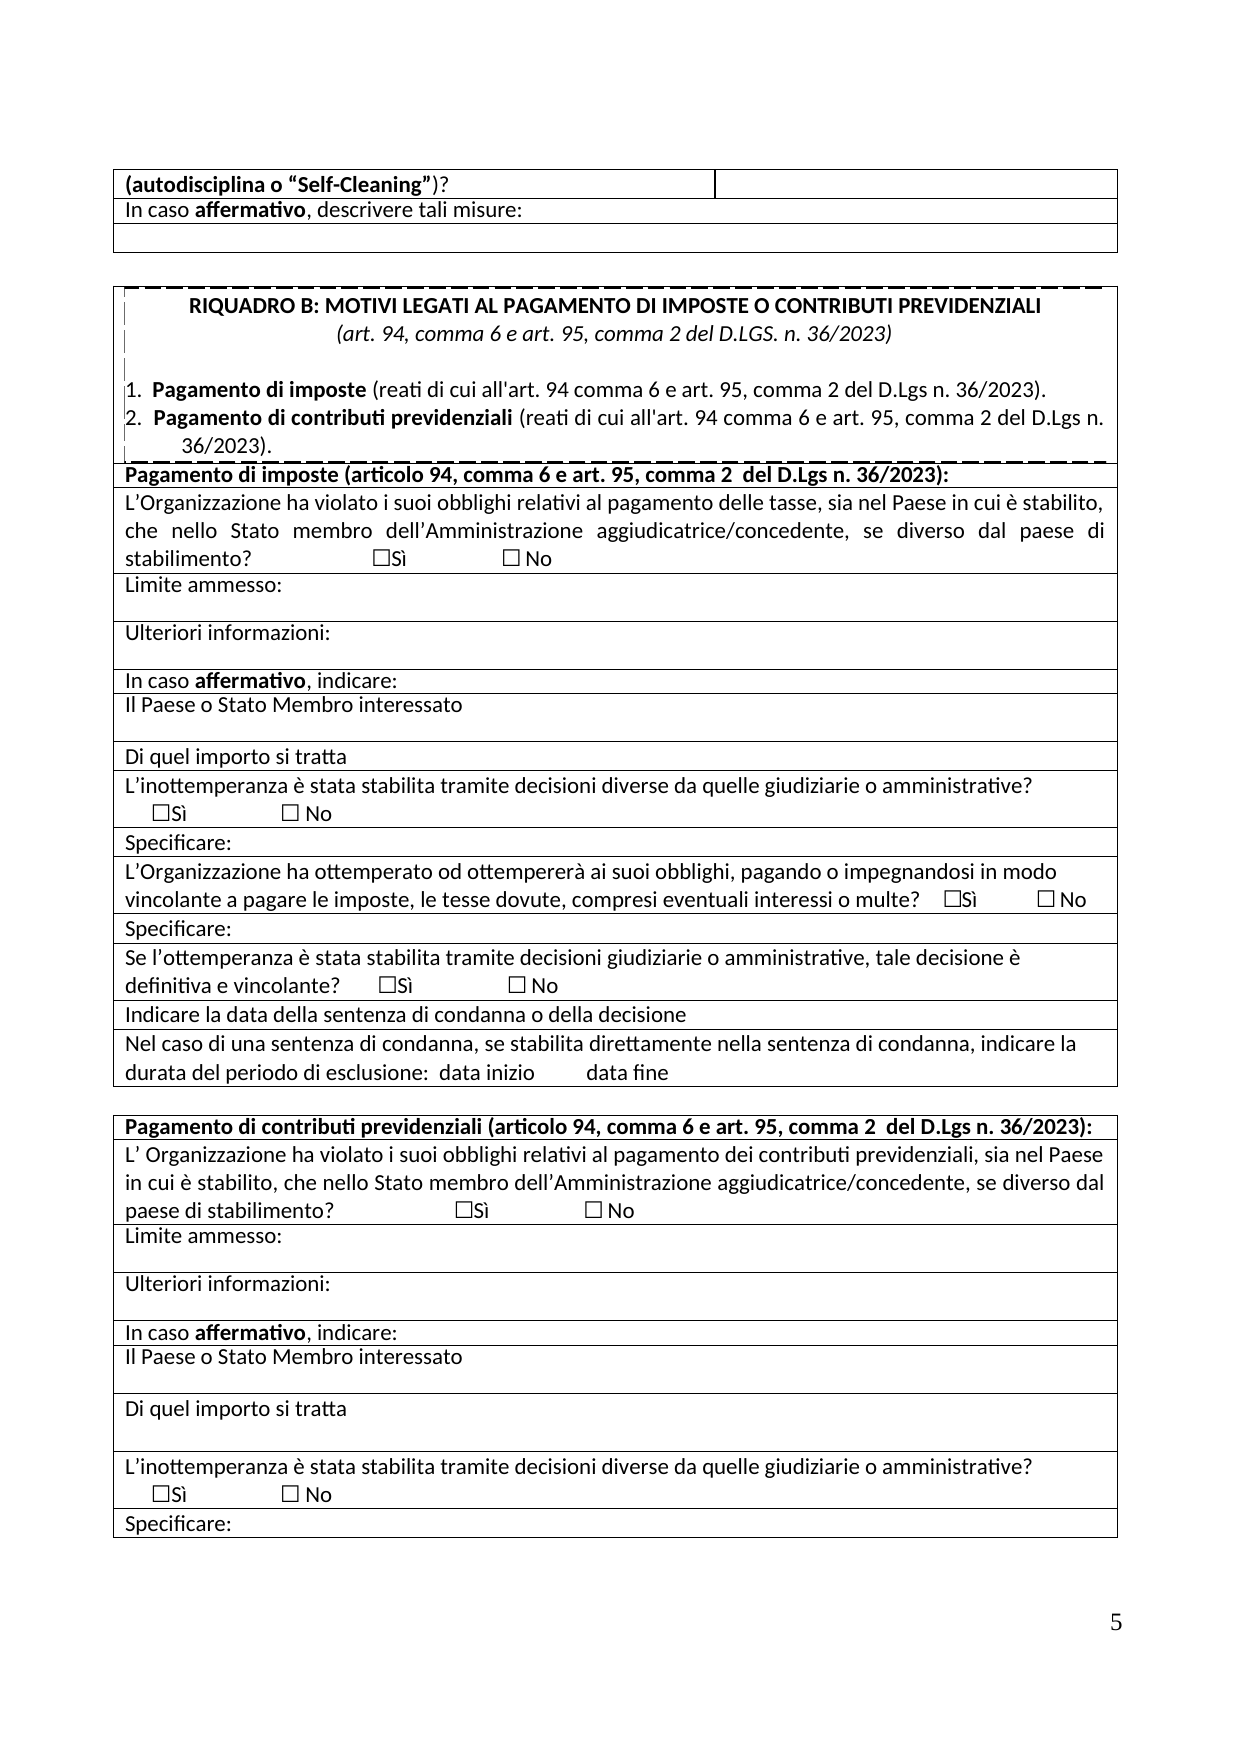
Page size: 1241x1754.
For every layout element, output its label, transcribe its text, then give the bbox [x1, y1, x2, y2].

table_cell Pagamento di imposte (articolo 94, comma 6 e art. 95, comma 2 del D.Lgs n. 36/2023): [114, 464, 1117, 487]
table_cell Di quel importo si tratta [114, 742, 1117, 770]
table_cell Di quel importo si tratta [114, 1394, 1117, 1451]
table_cell Se l’ottemperanza è stata stabilita tramite decisioni giudiziarie o amministrative, tale decisione è definitiva e vincolante? ☐Sì ☐ No [114, 944, 1117, 999]
table_cell L’Organizzazione ha violato i suoi obblighi relativi al pagamento delle tasse, sia nel Paese in cui è stabilito, che nello Stato membro dell’Amministrazione aggiudicatrice/concedente, se diverso dal paese di stabilimento? ☐Sì ☐ No [114, 488, 1117, 572]
table_cell Specificare: [114, 828, 1117, 856]
table_cell Limite ammesso: [114, 1225, 1117, 1272]
table_cell [716, 170, 1117, 198]
table_cell Il Paese o Stato Membro interessato [114, 1346, 1117, 1393]
table_cell Ulteriori informazioni: [114, 622, 1117, 669]
table_cell Il Paese o Stato Membro interessato [114, 694, 1117, 741]
table_cell Specificare: [114, 1509, 1117, 1537]
table_cell L’Organizzazione ha ottemperato od ottempererà ai suoi obblighi, pagando o impegnandosi in modo vincolante a pagare le imposte, le tesse dovute, compresi eventuali interessi o multe? ☐Sì ☐ No [114, 857, 1117, 913]
table_header Pagamento di contributi previdenziali (articolo 94, comma 6 e art. 95, comma 2 del D.Lgs n. 36/2023): [114, 1116, 1117, 1139]
table_cell In caso affermativo, indicare: [114, 1321, 1117, 1344]
table_cell Specificare: [114, 914, 1117, 942]
table_cell Ulteriori informazioni: [114, 1273, 1117, 1320]
table_cell [114, 224, 1117, 252]
table_cell Limite ammesso: [114, 574, 1117, 621]
table_cell L’ Organizzazione ha violato i suoi obblighi relativi al pagamento dei contributi previdenziali, sia nel Paese in cui è stabilito, che nello Stato membro dell’Amministrazione aggiudicatrice/concedente, se diverso dal paese di stabilimento? ☐Sì ☐ No [114, 1140, 1117, 1224]
table_cell Indicare la data della sentenza di condanna o della decisione [114, 1001, 1117, 1028]
table_cell In caso affermativo, indicare: [114, 670, 1117, 693]
table_cell In caso affermativo, descrivere tali misure: [114, 199, 1117, 222]
table_cell L’inottemperanza è stata stabilita tramite decisioni diverse da quelle giudiziarie o amministrative? ☐Sì ☐ No [114, 1452, 1117, 1508]
table_header RIQUADRO B: MOTIVI LEGATI AL PAGAMENTO DI IMPOSTE O CONTRIBUTI PREVIDENZIALI (art. 94, comma 6 e art. 95, comma 2 del D.LGS. n. 36/2023) 1. Pagamento di imposte (reati di cui all'art. 94 comma 6 e art. 95, comma 2 del D.Lgs n. 36/2023). 2. Pagamento di contributi previdenziali (reati di cui all'art. 94 comma 6 e art. 95, comma 2 del D.Lgs n. 36/2023). [114, 287, 1117, 463]
table_cell L’inottemperanza è stata stabilita tramite decisioni diverse da quelle giudiziarie o amministrative? ☐Sì ☐ No [114, 771, 1117, 827]
table_cell Nel caso di una sentenza di condanna, se stabilita direttamente nella sentenza di condanna, indicare la durata del periodo di esclusione: data inizio data fine [114, 1030, 1117, 1086]
table_cell (autodisciplina o “Self-Cleaning”)? [114, 170, 714, 198]
